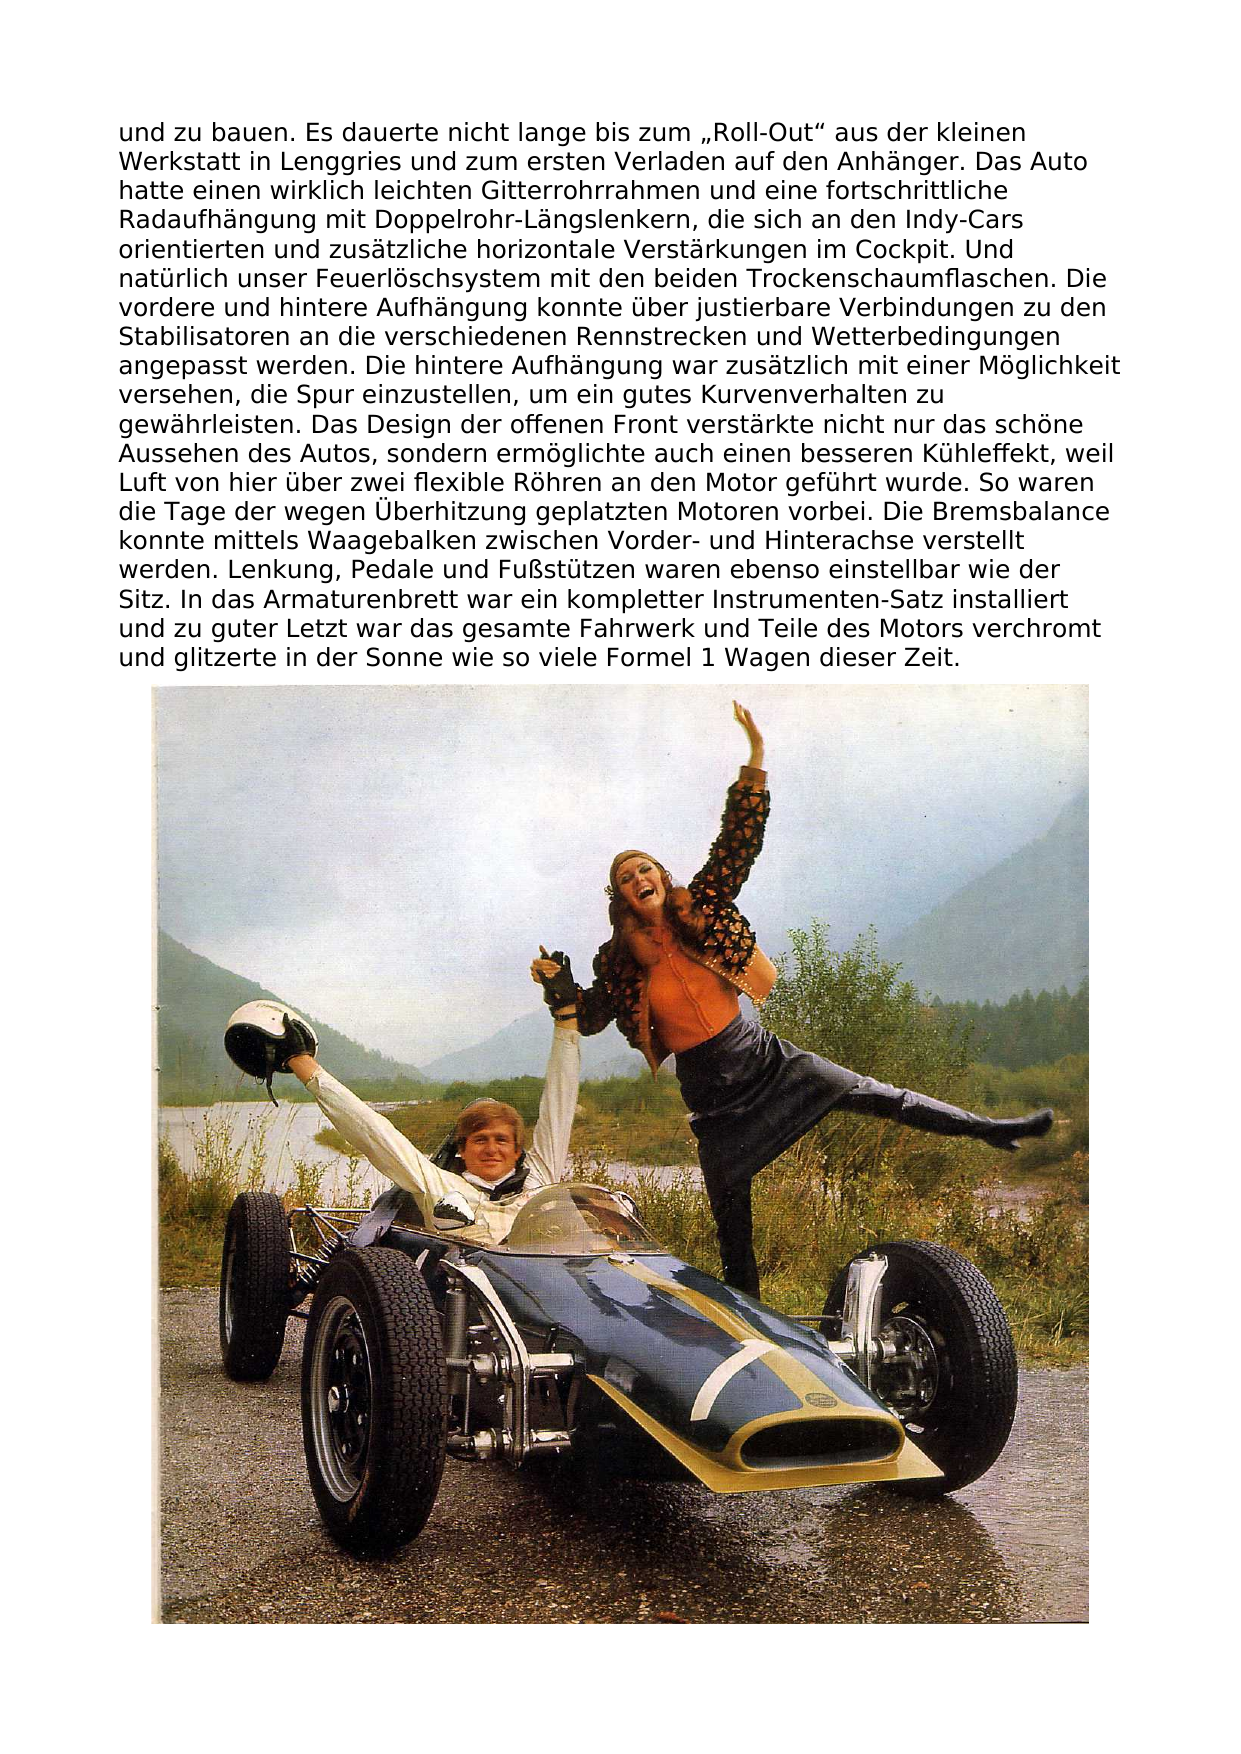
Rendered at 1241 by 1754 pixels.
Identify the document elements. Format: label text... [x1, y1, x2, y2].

picture [151, 684, 1089, 1624]
text und zu bauen. Es dauerte nicht lange bis zum „Roll-Out“ aus der kleinen Werkstatt in Lenggries und zum ersten Verladen auf den Anhänger. Das Auto hatte einen wirklich leichten Gitterrohrrahmen und eine fortschrittliche Radaufhängung mit Doppelrohr-Längslenkern, die sich an den Indy-Cars orientierten und zusätzliche horizontale Verstärkungen im Cockpit. Und natürlich unser Feuerlöschsystem mit den beiden Trockenschaumflaschen. Die vordere und hintere Aufhängung konnte über justierbare Verbindungen zu den Stabilisatoren an die verschiedenen Rennstrecken und Wetterbedingungen angepasst werden. Die hintere Aufhängung war zusätzlich mit einer Möglichkeit versehen, die Spur einzustellen, um ein gutes Kurvenverhalten zu gewährleisten. Das Design der offenen Front verstärkte nicht nur das schöne Aussehen des Autos, sondern ermöglichte auch einen besseren Kühleffekt, weil Luft von hier über zwei flexible Röhren an den Motor geführt wurde. So waren die Tage der wegen Überhitzung geplatzten Motoren vorbei. Die Bremsbalance konnte mittels Waagebalken zwischen Vorder- und Hinterachse verstellt werden. Lenkung, Pedale und Fußstützen waren ebenso einstellbar wie der Sitz. In das Armaturenbrett war ein kompletter Instrumenten-Satz installiert und zu guter Letzt war das gesamte Fahrwerk und Teile des Motors verchromt und glitzerte in der Sonne wie so viele Formel 1 Wagen dieser Zeit. [118, 118, 1122, 672]
